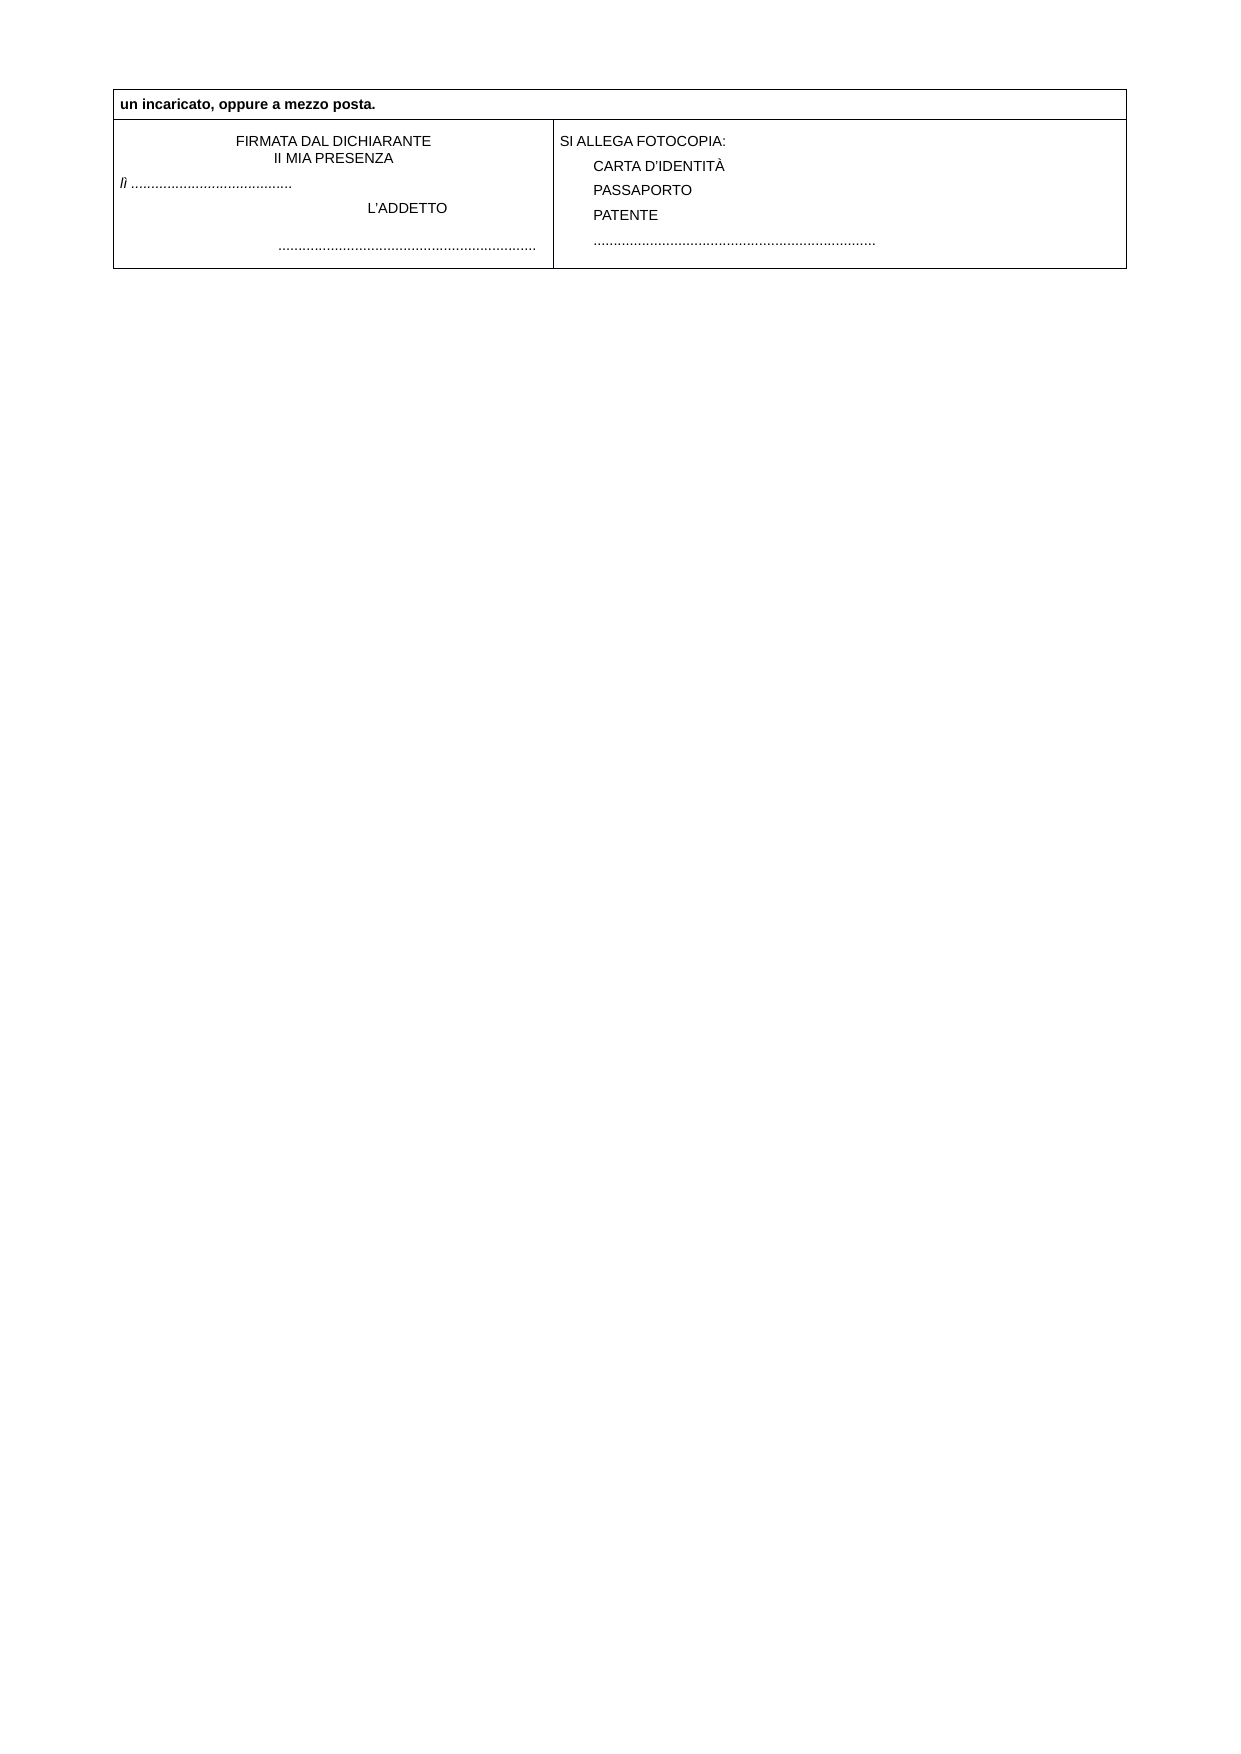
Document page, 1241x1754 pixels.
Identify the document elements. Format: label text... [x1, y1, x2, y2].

table_cell FIRMATA DAL DICHIARANTE II MIA PRESENZA lì ........................................ L’ADDETTO ................................................................ [114, 120, 553, 268]
table_header un incaricato, oppure a mezzo posta. [114, 90, 1126, 119]
table_cell SI ALLEGA FOTOCOPIA: CARTA D’IDENTITÀ PASSAPORTO PATENTE ...................................................................... [554, 120, 1126, 268]
